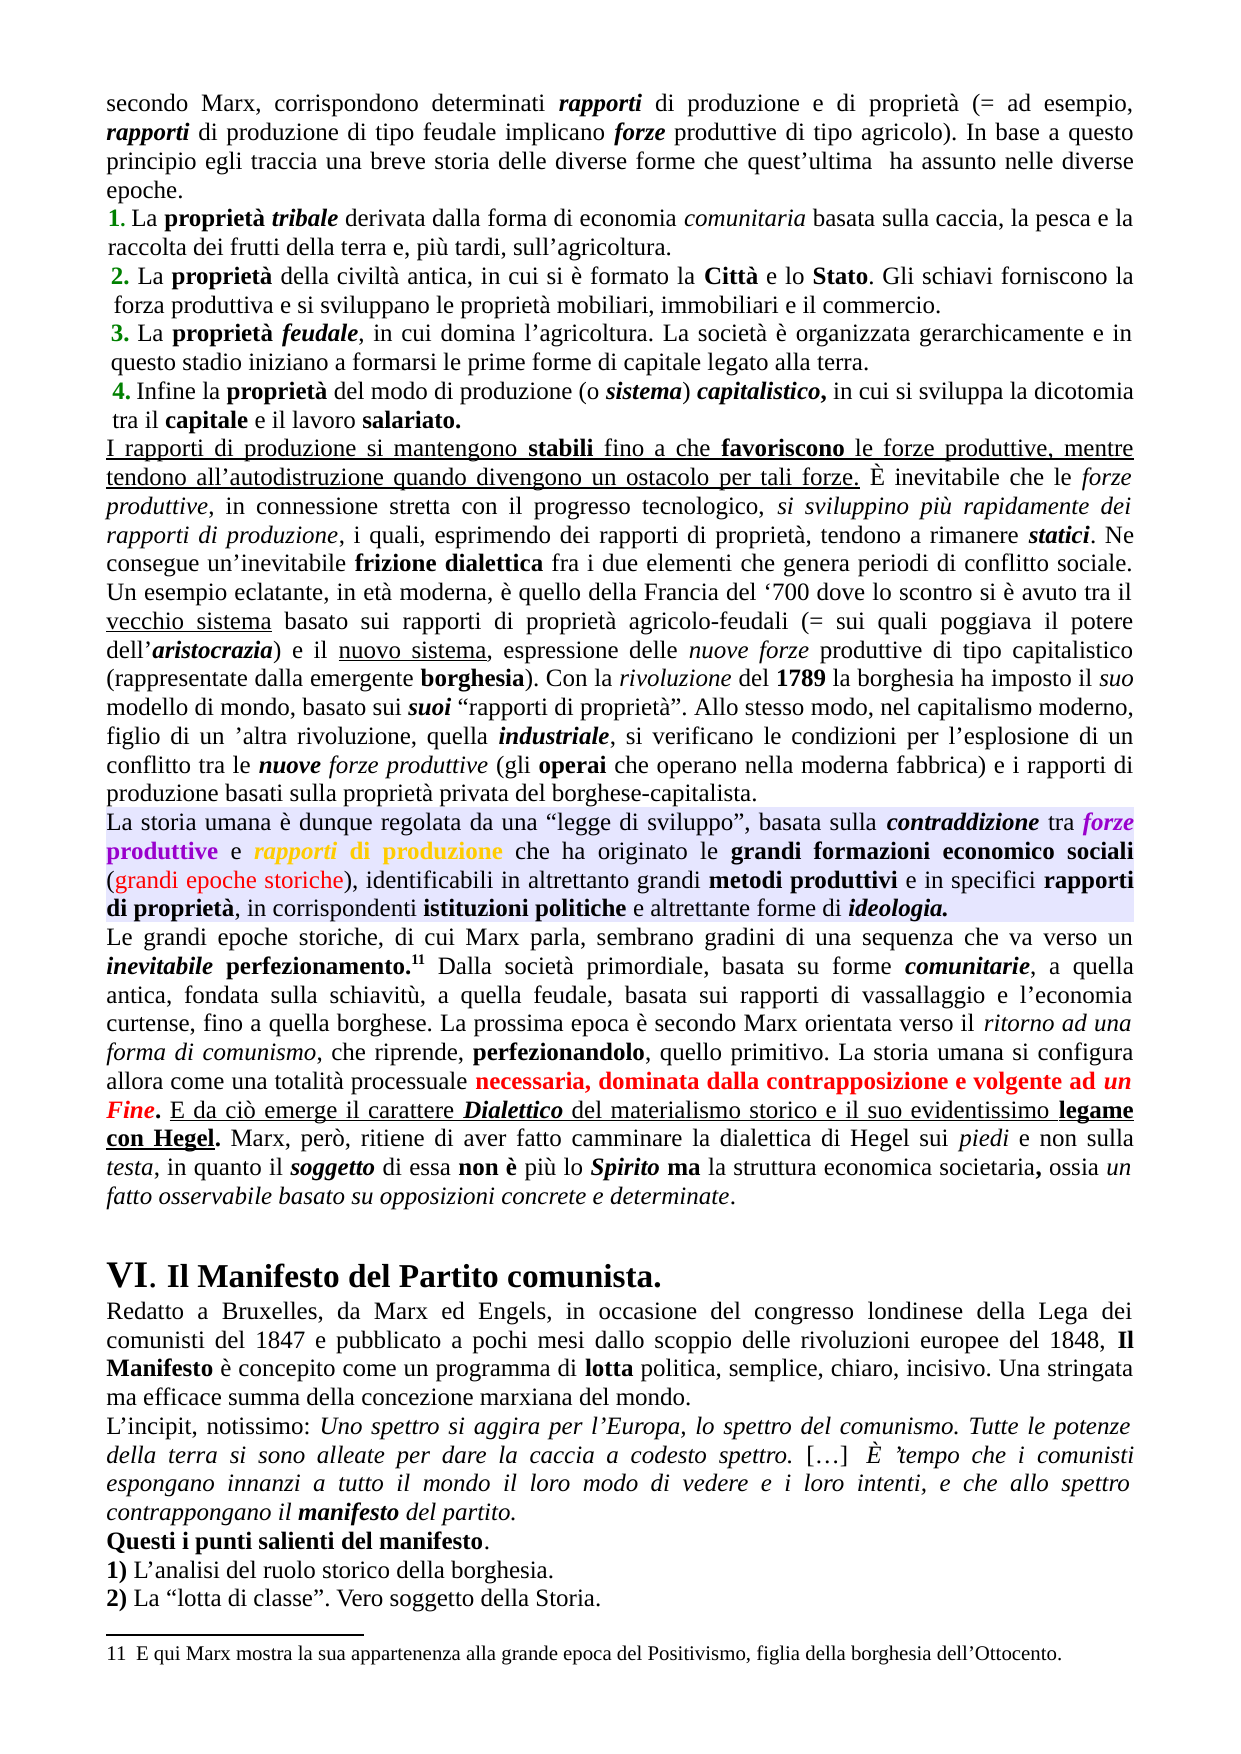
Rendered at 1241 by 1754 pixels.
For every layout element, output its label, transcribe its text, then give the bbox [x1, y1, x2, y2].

text tendono all’autodistruzione quando divengono un ostacolo per tali forze. È inevitabile che le forze produttive, in connessione stretta con il progresso tecnologico, si sviluppino più rapidamente dei rapporti di produzione, i quali, esprimendo dei rapporti di proprietà, tendono a rimanere statici. Ne consegue un’inevitabile frizione dialettica fra i due elementi che genera periodi di conflitto sociale. Un esempio eclatante, in età moderna, è quello della Francia del ‘700 dove lo scontro si è avuto tra il vecchio sistema basato sui rapporti di proprietà agricolo-feudali (= sui quali poggiava il potere dell’aristocrazia) e il nuovo sistema, espressione delle nuove forze produttive di tipo capitalistico (rappresentate dalla emergente borghesia). Con la rivoluzione del 1789 la borghesia ha imposto il suo modello di mondo, basato sui suoi “rapporti di proprietà”. Allo stesso modo, nel capitalismo moderno, figlio di un ’altra rivoluzione, quella industriale, si verificano le condizioni per l’esplosione di un conflitto tra le nuove forze produttive (gli operai che operano nella moderna fabbrica) e i rapporti di produzione basati sulla proprietà privata del borghese-capitalista. [106, 460, 1134, 807]
text 4. Infine la proprietà del modo di produzione (o sistema) capitalistico, in cui si sviluppa la dicotomia tra il capitale e il lavoro salariato. [112, 376, 1134, 433]
text La storia umana è dunque regolata da una “legge di sviluppo”, basata sulla contraddizione tra forze produttive e rapporti di produzione che ha originato le grandi formazioni economico sociali (grandi epoche storiche), identificabili in altrettanto grandi metodi produttivi e in specifici rapporti di proprietà, in corrispondenti istituzioni politiche e altrettante forme di ideologia. [106, 807, 1134, 922]
text 1. La proprietà tribale derivata dalla forma di economia comunitaria basata sulla caccia, la pesca e la raccolta dei frutti della terra e, più tardi, sull’agricoltura. [108, 203, 1134, 261]
text 2) La “lotta di classe”. Vero soggetto della Storia. [106, 1583, 1134, 1612]
text VI. Il Manifesto del Partito comunista. [106, 1253, 1134, 1296]
text L’incipit, notissimo: Uno spettro si aggira per l’Europa, lo spettro del comunismo. Tutte le potenze della terra si sono alleate per dare la caccia a codesto spettro. […] È ’tempo che i comunisti espongano innanzi a tutto il mondo il loro modo di vedere e i loro intenti, e che allo spettro contrappongano il manifesto del partito. [106, 1411, 1134, 1526]
text Questi i punti salienti del manifesto. [106, 1526, 1134, 1555]
text I rapporti di produzione si mantengono stabili fino a che favoriscono le forze produttive, mentre [106, 433, 1134, 458]
text Redatto a Bruxelles, da Marx ed Engels, in occasione del congresso londinese della Lega dei comunisti del 1847 e pubblicato a pochi mesi dallo scoppio delle rivoluzioni europee del 1848, Il Manifesto è concepito come un programma di lotta politica, semplice, chiaro, incisivo. Una stringata ma efficace summa della concezione marxiana del mondo. [106, 1296, 1134, 1411]
text 3. La proprietà feudale, in cui domina l’agricoltura. La società è organizzata gerarchicamente e in questo stadio iniziano a formarsi le prime forme di capitale legato alla terra. [111, 318, 1134, 376]
text 2. La proprietà della civiltà antica, in cui si è formato la Città e lo Stato. Gli schiavi forniscono la forza produttiva e si sviluppano le proprietà mobiliari, immobiliari e il commercio. [111, 261, 1134, 318]
text E qui Marx mostra la sua appartenenza alla grande epoca del Positivismo, figlia della borghesia dell’Ottocento. [106, 1641, 1134, 1665]
text secondo Marx, corrispondono determinati rapporti di produzione e di proprietà (= ad esempio, rapporti di produzione di tipo feudale implicano forze produttive di tipo agricolo). In base a questo principio egli traccia una breve storia delle diverse forme che quest’ultima ha assunto nelle diverse epoche. [106, 88, 1134, 203]
text 1) L’analisi del ruolo storico della borghesia. [106, 1555, 1134, 1583]
text Le grandi epoche storiche, di cui Marx parla, sembrano gradini di una sequenza che va verso un inevitabile perfezionamento. Dalla società primordiale, basata su forme comunitarie, a quella antica, fondata sulla schiavitù, a quella feudale, basata sui rapporti di vassallaggio e l’economia curtense, fino a quella borghese. La prossima epoca è secondo Marx orientata verso il ritorno ad una forma di comunismo, che riprende, perfezionandolo, quello primitivo. La storia umana si configura allora come una totalità processuale necessaria, dominata dalla contrapposizione e volgente ad un Fine. E da ciò emerge il carattere Dialettico del materialismo storico e il suo evidentissimo legame con Hegel. Marx, però, ritiene di aver fatto camminare la dialettica di Hegel sui piedi e non sulla testa, in quanto il soggetto di essa non è più lo Spirito ma la struttura economica societaria, ossia un fatto osservabile basato su opposizioni concrete e determinate. [106, 922, 1134, 1210]
